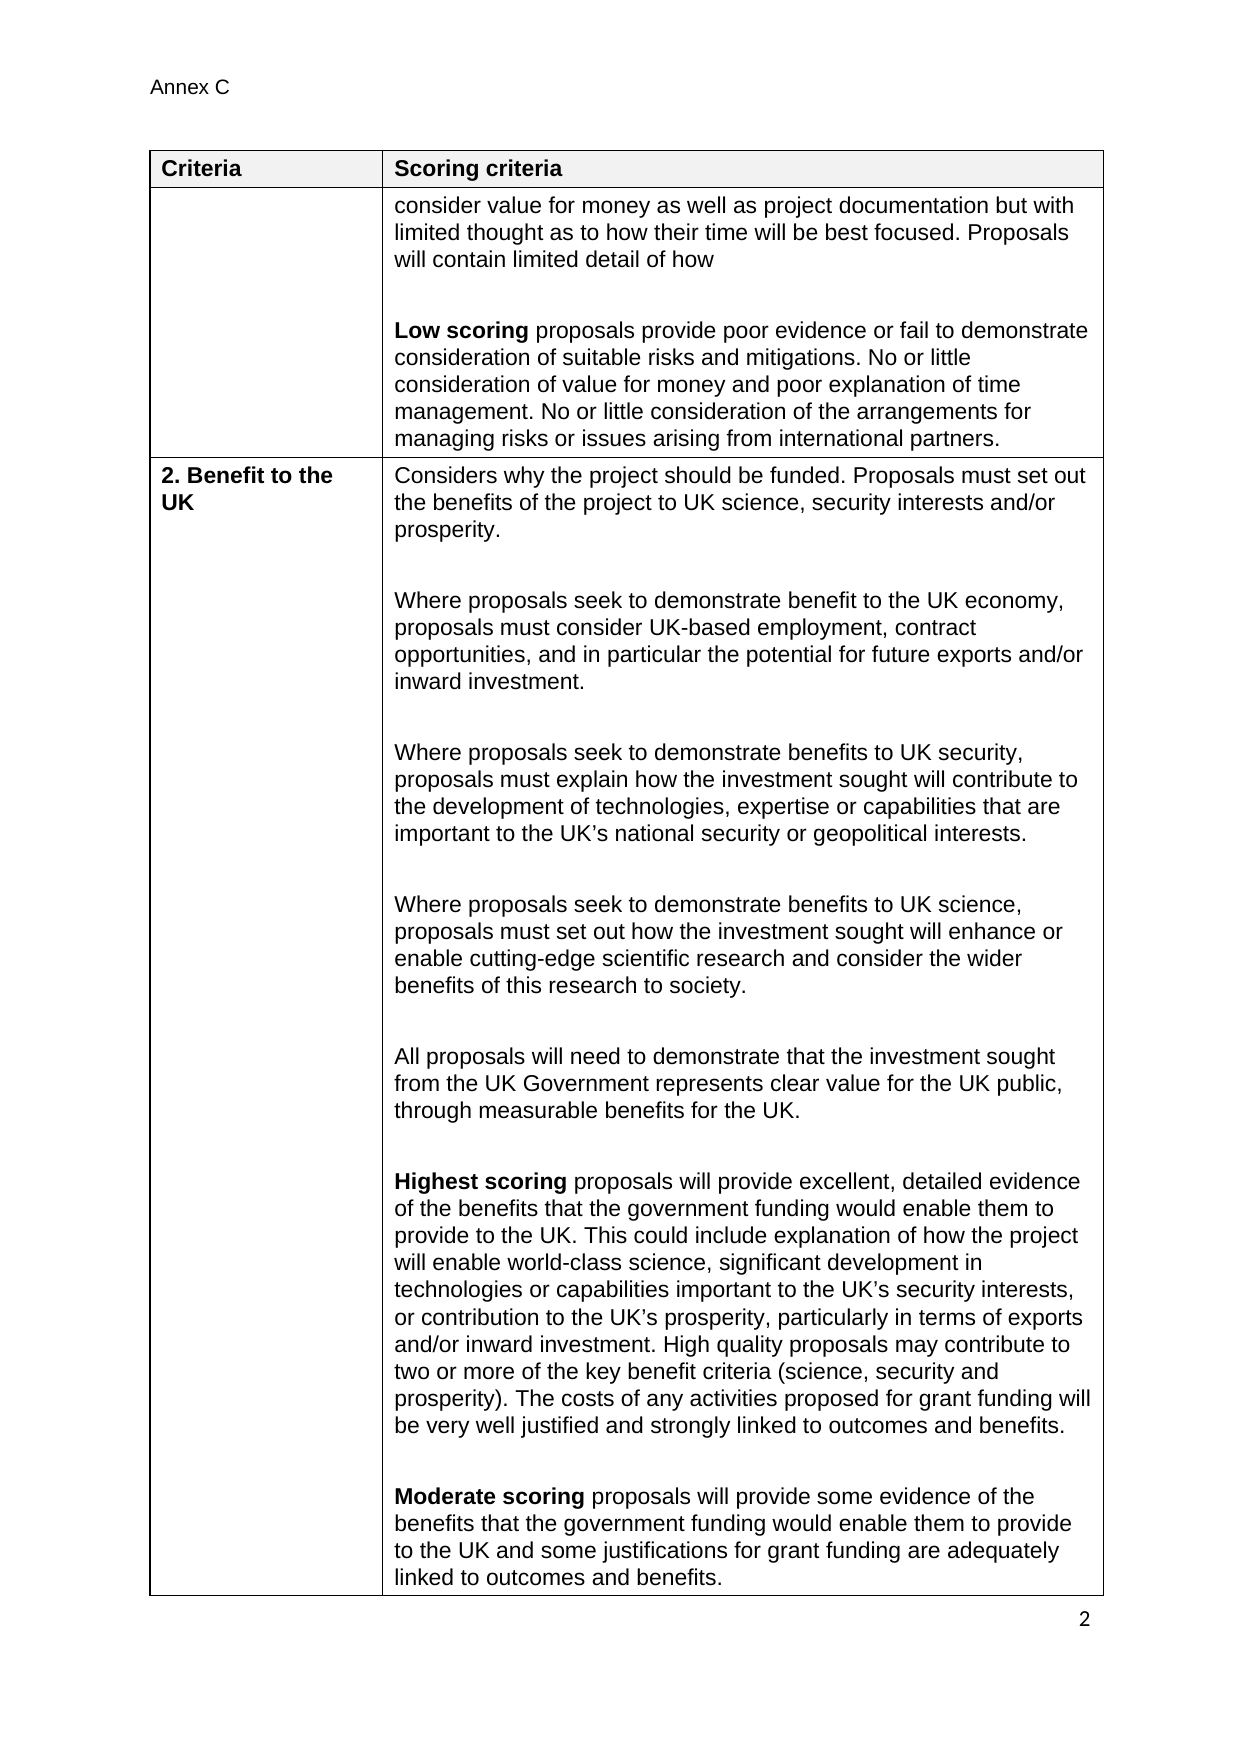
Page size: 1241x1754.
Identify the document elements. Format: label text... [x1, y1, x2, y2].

table_cell 2. Benefit to the UK [151, 458, 382, 1595]
table_cell Considers why the project should be funded. Proposals must set out the benefits of the project to UK science, security interests and/or prosperity. Where proposals seek to demonstrate benefit to the UK economy, proposals must consider UK-based employment, contract opportunities, and in particular the potential for future exports and/or inward investment. Where proposals seek to demonstrate benefits to UK security, proposals must explain how the investment sought will contribute to the development of technologies, expertise or capabilities that are important to the UK’s national security or geopolitical interests. Where proposals seek to demonstrate benefits to UK science, proposals must set out how the investment sought will enhance or enable cutting-edge scientific research and consider the wider benefits of this research to society. All proposals will need to demonstrate that the investment sought from the UK Government represents clear value for the UK public, through measurable benefits for the UK. Highest scoring proposals will provide excellent, detailed evidence of the benefits that the government funding would enable them to provide to the UK. This could include explanation of how the project will enable world-class science, significant development in technologies or capabilities important to the UK’s security interests, or contribution to the UK’s prosperity, particularly in terms of exports and/or inward investment. High quality proposals may contribute to two or more of the key benefit criteria (science, security and prosperity). The costs of any activities proposed for grant funding will be very well justified and strongly linked to outcomes and benefits. Moderate scoring proposals will provide some evidence of the benefits that the government funding would enable them to provide to the UK and some justifications for grant funding are adequately linked to outcomes and benefits. [383, 458, 1103, 1595]
table_header Scoring criteria [383, 151, 1103, 187]
table_cell [151, 188, 382, 457]
table_cell consider value for money as well as project documentation but with limited thought as to how their time will be best focused. Proposals will contain limited detail of how Low scoring proposals provide poor evidence or fail to demonstrate consideration of suitable risks and mitigations. No or little consideration of value for money and poor explanation of time management. No or little consideration of the arrangements for managing risks or issues arising from international partners. [383, 188, 1103, 457]
table_header Criteria [151, 151, 382, 187]
